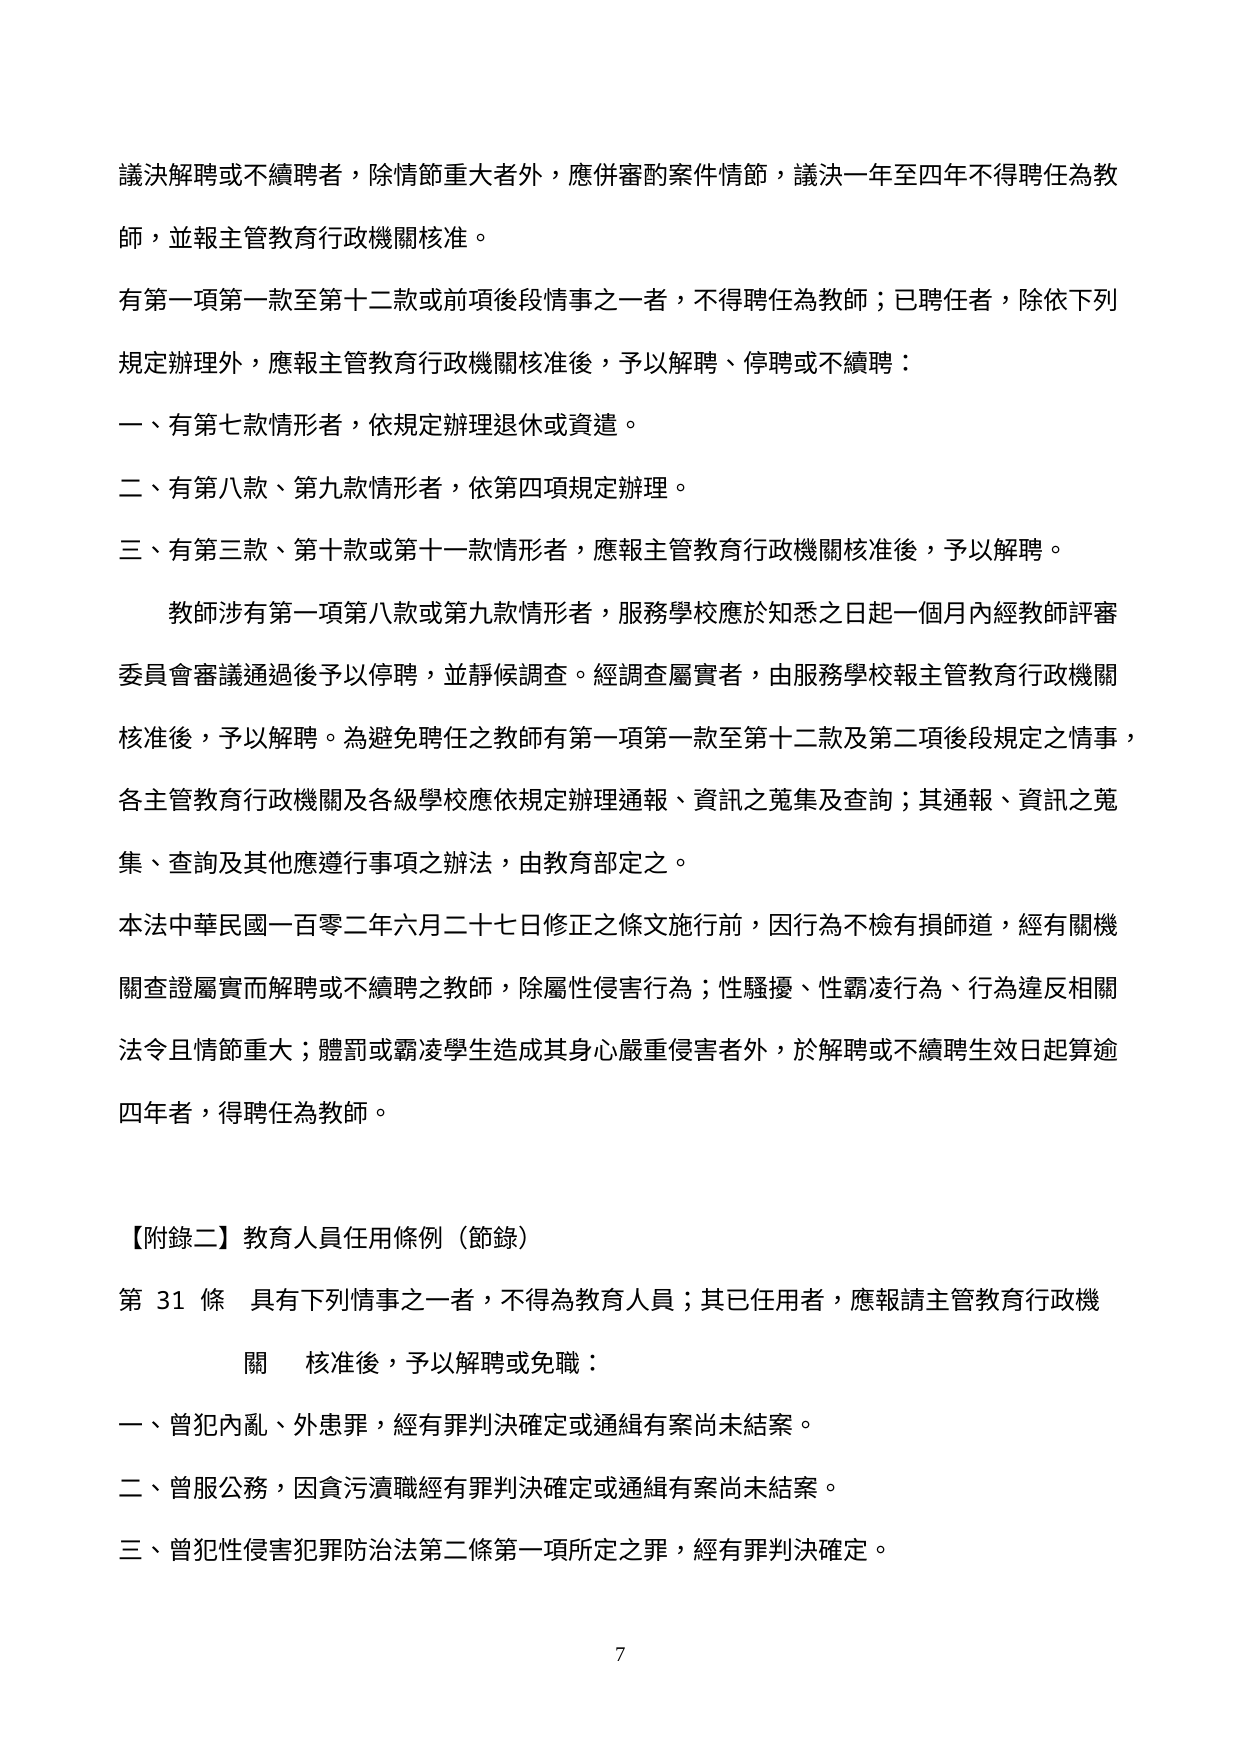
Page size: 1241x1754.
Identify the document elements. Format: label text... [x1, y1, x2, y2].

text 三、有第三款、第十款或第十一款情形者，應報主管教育行政機關核准後，予以解聘。 [118, 507, 1122, 569]
text 第 31 條 具有下列情事之一者，不得為教育人員；其已任用者，應報請主管教育行政機關 核准後，予以解聘或免職： [118, 1257, 1122, 1382]
text 二、曾服公務，因貪污瀆職經有罪判決確定或通緝有案尚未結案。 [118, 1444, 1122, 1507]
text 教師涉有第一項第八款或第九款情形者，服務學校應於知悉之日起一個月內經教師評審委員會審議通過後予以停聘，並靜候調查。經調查屬實者，由服務學校報主管教育行政機關核准後，予以解聘。為避免聘任之教師有第一項第一款至第十二款及第二項後段規定之情事，各主管教育行政機關及各級學校應依規定辦理通報、資訊之蒐集及查詢；其通報、資訊之蒐集、查詢及其他應遵行事項之辦法，由教育部定之。 [118, 569, 1122, 882]
text 一、曾犯內亂、外患罪，經有罪判決確定或通緝有案尚未結案。 [118, 1382, 1122, 1444]
text 有第一項第一款至第十二款或前項後段情事之一者，不得聘任為教師；已聘任者，除依下列規定辦理外，應報主管教育行政機關核准後，予以解聘、停聘或不續聘： [118, 257, 1122, 382]
text 三、曾犯性侵害犯罪防治法第二條第一項所定之罪，經有罪判決確定。 [118, 1507, 1122, 1569]
text 一、有第七款情形者，依規定辦理退休或資遣。 [118, 382, 1122, 444]
text 本法中華民國一百零二年六月二十七日修正之條文施行前，因行為不檢有損師道，經有關機關查證屬實而解聘或不續聘之教師，除屬性侵害行為；性騷擾、性霸凌行為、行為違反相關法令且情節重大；體罰或霸凌學生造成其身心嚴重侵害者外，於解聘或不續聘生效日起算逾四年者，得聘任為教師。 [118, 882, 1122, 1132]
text 【附錄二】教育人員任用條例（節錄） [118, 1194, 1122, 1257]
text 二、有第八款、第九款情形者，依第四項規定辦理。 [118, 444, 1122, 507]
text 議決解聘或不續聘者，除情節重大者外，應併審酌案件情節，議決一年至四年不得聘任為教師，並報主管教育行政機關核准。 [118, 132, 1122, 257]
